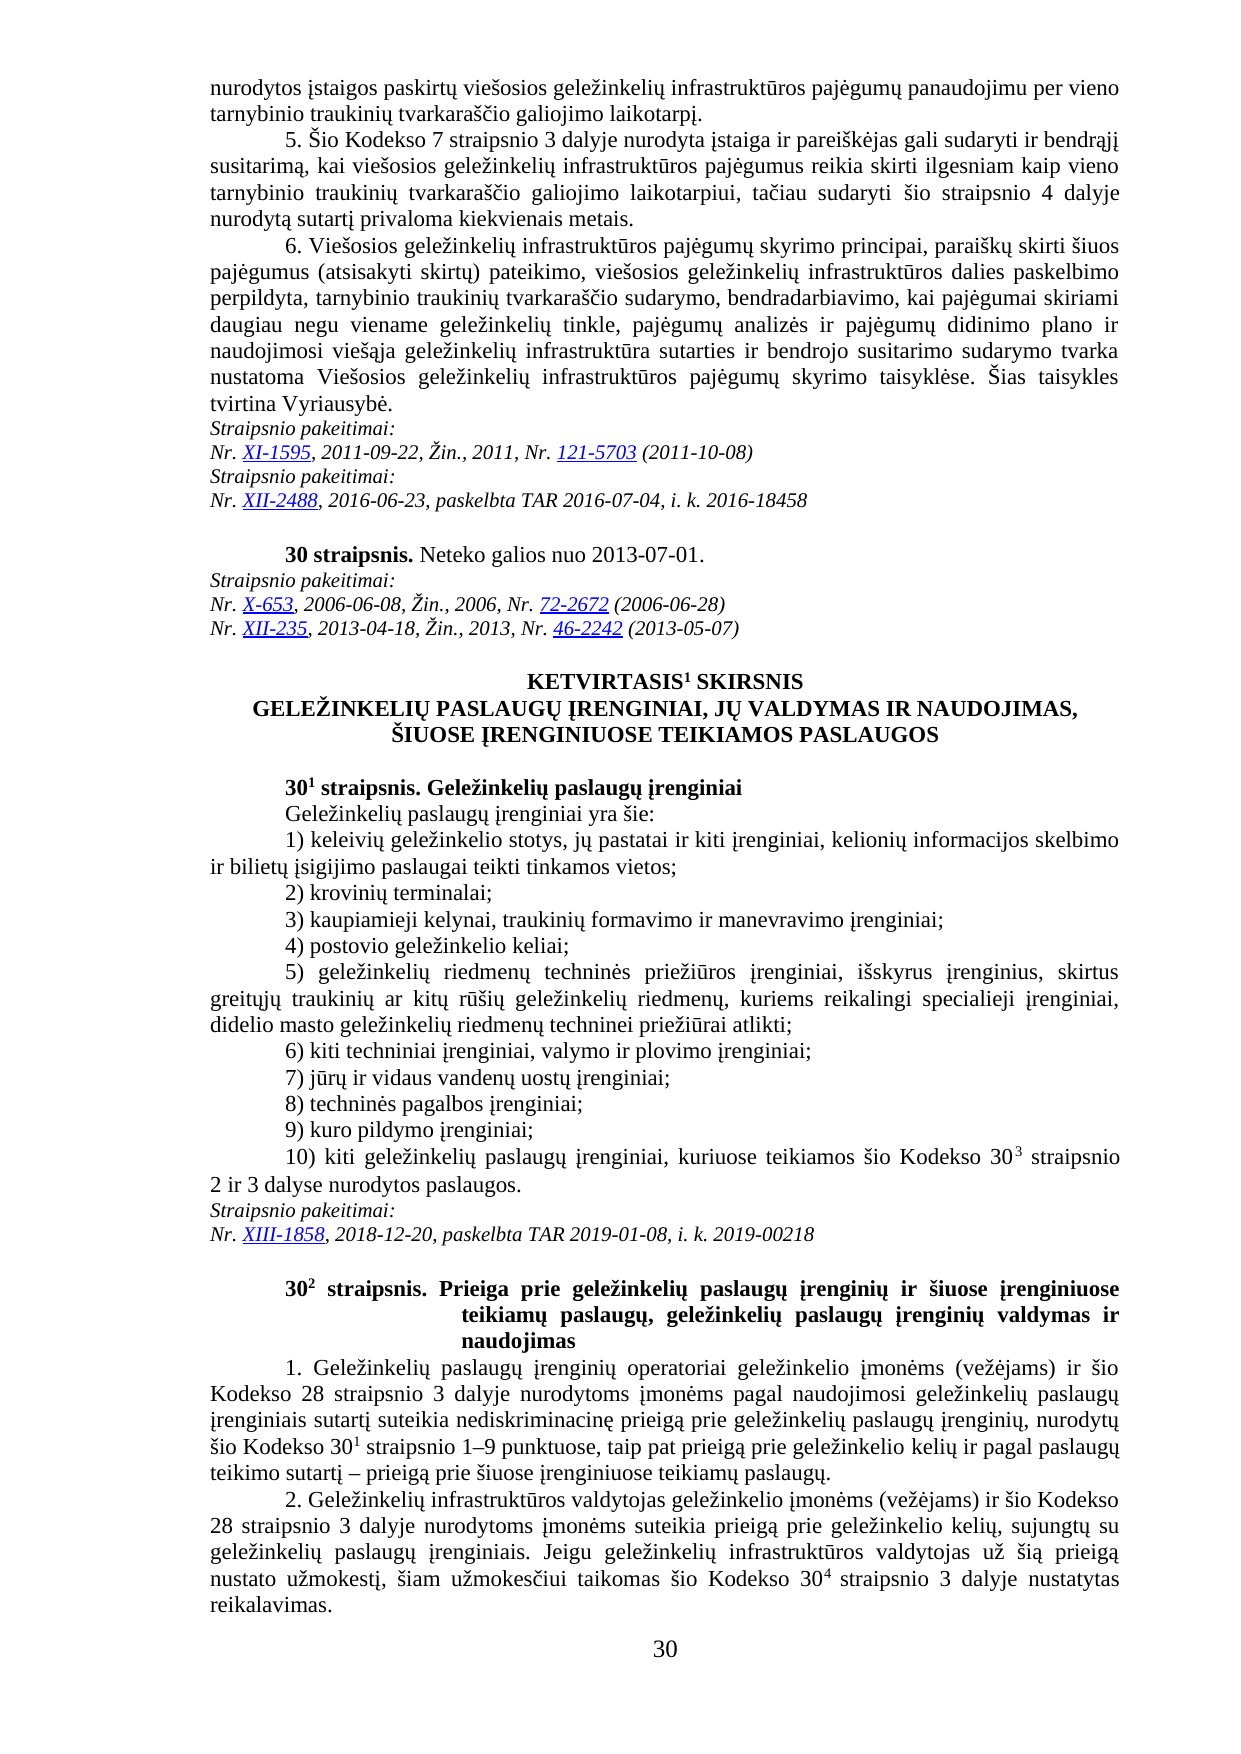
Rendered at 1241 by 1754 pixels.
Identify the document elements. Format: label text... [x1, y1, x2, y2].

text Straipsnio pakeitimai: [210, 416, 1120, 440]
text Nr. XII-2488, 2016-06-23, paskelbta TAR 2016-07-04, i. k. 2016-18458 [210, 488, 1120, 512]
text 2. Geležinkelių infrastruktūros valdytojas geležinkelio įmonėms (vežėjams) ir šio Kodekso 28 straipsnio 3 dalyje nurodytoms įmonėms suteikia prieigą prie geležinkelio kelių, sujungtų su geležinkelių paslaugų įrenginiais. Jeigu geležinkelių infrastruktūros valdytojas už šią prieigą nustato užmokestį, šiam užmokesčiui taikomas šio Kodekso 304 straipsnio 3 dalyje nustatytas reikalavimas. [210, 1486, 1120, 1617]
text Geležinkelių paslaugų įrenginiai yra šie: [210, 800, 1120, 827]
text 7) jūrų ir vidaus vandenų uostų įrenginiai; [210, 1064, 1120, 1090]
text 3) kaupiamieji kelynai, traukinių formavimo ir manevravimo įrenginiai; [210, 906, 1120, 932]
text 1. Geležinkelių paslaugų įrenginių operatoriai geležinkelio įmonėms (vežėjams) ir šio Kodekso 28 straipsnio 3 dalyje nurodytoms įmonėms pagal naudojimosi geležinkelių paslaugų įrenginiais sutartį suteikia nediskriminacinę prieigą prie geležinkelių paslaugų įrenginių, nurodytų šio Kodekso 301 straipsnio 1–9 punktuose, taip pat prieigą prie geležinkelio kelių ir pagal paslaugų teikimo sutartį – prieigą prie šiuose įrenginiuose teikiamų paslaugų. [210, 1354, 1120, 1486]
text Straipsnio pakeitimai: [210, 1198, 1120, 1222]
text 5. Šio Kodekso 7 straipsnio 3 dalyje nurodyta įstaiga ir pareiškėjas gali sudaryti ir bendrąjį susitarimą, kai viešosios geležinkelių infrastruktūros pajėgumus reikia skirti ilgesniam kaip vieno tarnybinio traukinių tvarkaraščio galiojimo laikotarpiui, tačiau sudaryti šio straipsnio 4 dalyje nurodytą sutartį privaloma kiekvienais metais. [210, 126, 1120, 232]
text Straipsnio pakeitimai: [210, 567, 1120, 592]
text 4) postovio geležinkelio keliai; [210, 932, 1120, 958]
text 2) krovinių terminalai; [210, 879, 1120, 906]
text 301 straipsnis. Geležinkelių paslaugų įrenginiai [210, 774, 1120, 800]
text 9) kuro pildymo įrenginiai; [210, 1116, 1120, 1143]
text Nr. XIII-1858, 2018-12-20, paskelbta TAR 2019-01-08, i. k. 2019-00218 [210, 1222, 1120, 1246]
text Nr. X-653, 2006-06-08, Žin., 2006, Nr. 72-2672 (2006-06-28) [210, 592, 1120, 616]
text GELEŽINKELIŲ PASLAUGŲ ĮRENGINIAI, JŲ VALDYMAS IR NAUDOJIMAS, ŠIUOSE ĮRENGINIUOSE TEIKIAMOS PASLAUGOS [210, 695, 1120, 747]
text 5) geležinkelių riedmenų techninės priežiūros įrenginiai, išskyrus įrenginius, skirtus greitųjų traukinių ar kitų rūšių geležinkelių riedmenų, kuriems reikalingi specialieji įrenginiai, didelio masto geležinkelių riedmenų techninei priežiūrai atlikti; [210, 958, 1120, 1037]
text Straipsnio pakeitimai: [210, 464, 1120, 488]
text 302 straipsnis. Prieiga prie geležinkelių paslaugų įrenginių ir šiuose įrenginiuose teikiamų paslaugų, geležinkelių paslaugų įrenginių valdymas ir naudojimas [285, 1275, 1120, 1354]
text 30 straipsnis. Neteko galios nuo 2013-07-01. [210, 541, 1120, 567]
text 1) keleivių geležinkelio stotys, jų pastatai ir kiti įrenginiai, kelionių informacijos skelbimo ir bilietų įsigijimo paslaugai teikti tinkamos vietos; [210, 827, 1120, 879]
text 6. Viešosios geležinkelių infrastruktūros pajėgumų skyrimo principai, paraiškų skirti šiuos pajėgumus (atsisakyti skirtų) pateikimo, viešosios geležinkelių infrastruktūros dalies paskelbimo perpildyta, tarnybinio traukinių tvarkaraščio sudarymo, bendradarbiavimo, kai pajėgumai skiriami daugiau negu viename geležinkelių tinkle, pajėgumų analizės ir pajėgumų didinimo plano ir naudojimosi viešąja geležinkelių infrastruktūra sutarties ir bendrojo susitarimo sudarymo tvarka nustatoma Viešosios geležinkelių infrastruktūros pajėgumų skyrimo taisyklėse. Šias taisykles tvirtina Vyriausybė. [210, 232, 1120, 416]
text nurodytos įstaigos paskirtų viešosios geležinkelių infrastruktūros pajėgumų panaudojimu per vieno tarnybinio traukinių tvarkaraščio galiojimo laikotarpį. [210, 73, 1120, 126]
text Nr. XII-235, 2013-04-18, Žin., 2013, Nr. 46-2242 (2013-05-07) [210, 616, 1120, 640]
text KETVIRTASIS1 SKIRSNIS [210, 668, 1120, 695]
text 8) techninės pagalbos įrenginiai; [210, 1090, 1120, 1116]
text 6) kiti techniniai įrenginiai, valymo ir plovimo įrenginiai; [210, 1037, 1120, 1064]
text 10) kiti geležinkelių paslaugų įrenginiai, kuriuose teikiamos šio Kodekso 303 straipsnio 2 ir 3 dalyse nurodytos paslaugos. [210, 1143, 1120, 1198]
text Nr. XI-1595, 2011-09-22, Žin., 2011, Nr. 121-5703 (2011-10-08) [210, 440, 1120, 464]
